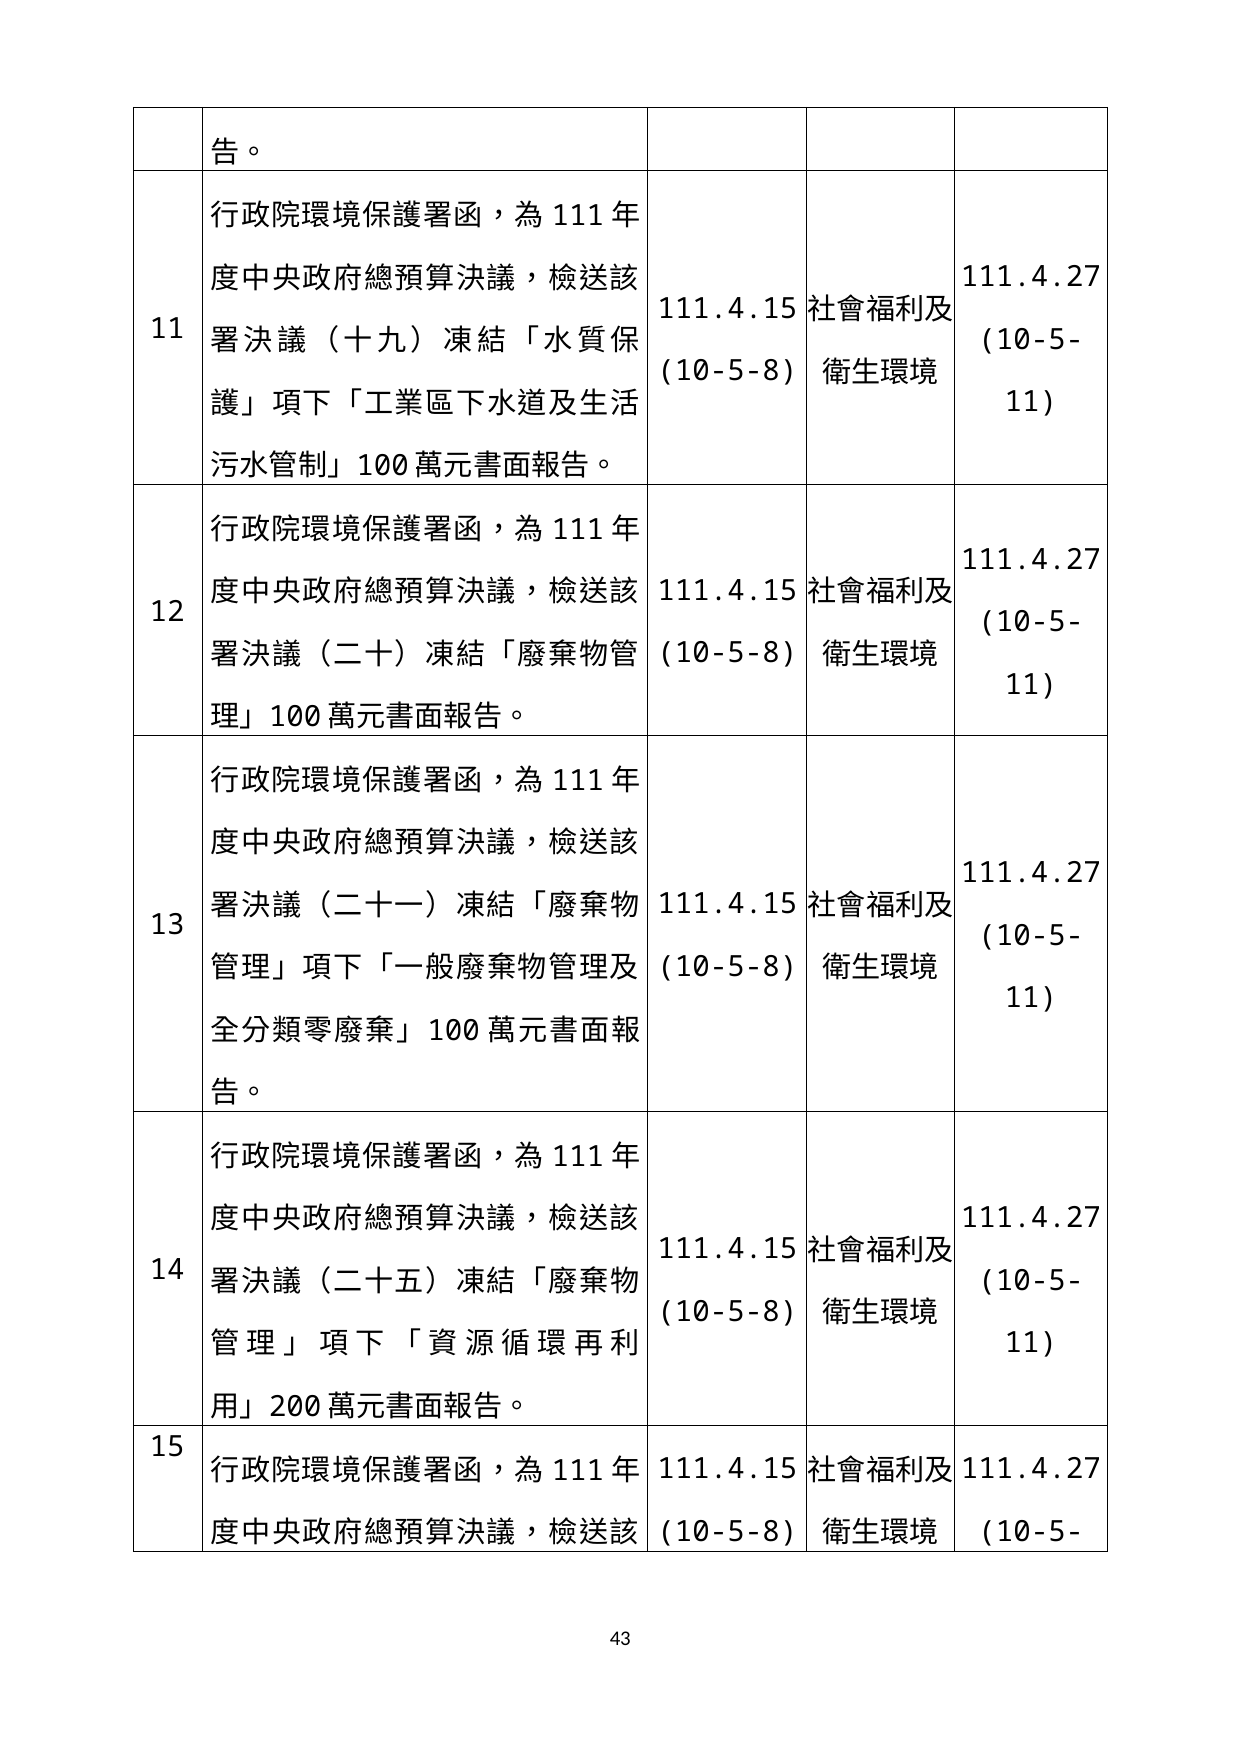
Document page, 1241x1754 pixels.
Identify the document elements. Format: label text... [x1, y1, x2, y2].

table_cell 行政院環境保護署函，為111年度中央政府總預算決議，檢送該署決議（二十一）凍結「廢棄物管理」項下「一般廢棄物管理及全分類零廢棄」100萬元書面報告。 [203, 736, 647, 1111]
table_cell 111.4.15 (10-5-8) [648, 485, 806, 735]
table_cell 111.4.27 (10-5-11) [955, 171, 1107, 484]
table_cell [134, 485, 202, 735]
table_cell 111.4.15 (10-5-8) [648, 1112, 806, 1424]
table_cell 行政院環境保護署函，為111年度中央政府總預算決議，檢送該署決議（二十五）凍結「廢棄物管理」項下「資源循環再利用」200萬元書面報告。 [203, 1112, 647, 1424]
table_cell [807, 108, 954, 170]
table_cell 行政院環境保護署函，為111年度中央政府總預算決議，檢送該 [203, 1426, 647, 1551]
table_cell [134, 108, 202, 170]
table_cell 告。 [203, 108, 647, 170]
table_cell 社會福利及衛生環境 [807, 485, 954, 735]
table_cell [134, 1426, 202, 1551]
table_cell 111.4.15 (10-5-8) [648, 171, 806, 484]
table_cell 社會福利及衛生環境 [807, 171, 954, 484]
table_cell 111.4.15 (10-5-8) [648, 736, 806, 1111]
table_cell 111.4.27 (10-5-11) [955, 736, 1107, 1111]
table_cell 行政院環境保護署函，為111年度中央政府總預算決議，檢送該署決議（十九）凍結「水質保護」項下「工業區下水道及生活污水管制」100萬元書面報告。 [203, 171, 647, 484]
table_cell 111.4.27 (10-5-11) [955, 1112, 1107, 1424]
table_cell 111.4.27 (10-5-11) [955, 485, 1107, 735]
table_cell 111.4.27 (10-5- [955, 1426, 1107, 1551]
table_cell 社會福利及衛生環境 [807, 1112, 954, 1424]
table_cell [648, 108, 806, 170]
table_cell 社會福利及衛生環境 [807, 736, 954, 1111]
table_cell 行政院環境保護署函，為111年度中央政府總預算決議，檢送該署決議（二十）凍結「廢棄物管理」100萬元書面報告。 [203, 485, 647, 735]
table_cell [134, 736, 202, 1111]
table_cell [134, 171, 202, 484]
table_cell [134, 1112, 202, 1424]
table_cell 社會福利及衛生環境 [807, 1426, 954, 1551]
table_cell 111.4.15 (10-5-8) [648, 1426, 806, 1551]
table_cell [955, 108, 1107, 170]
